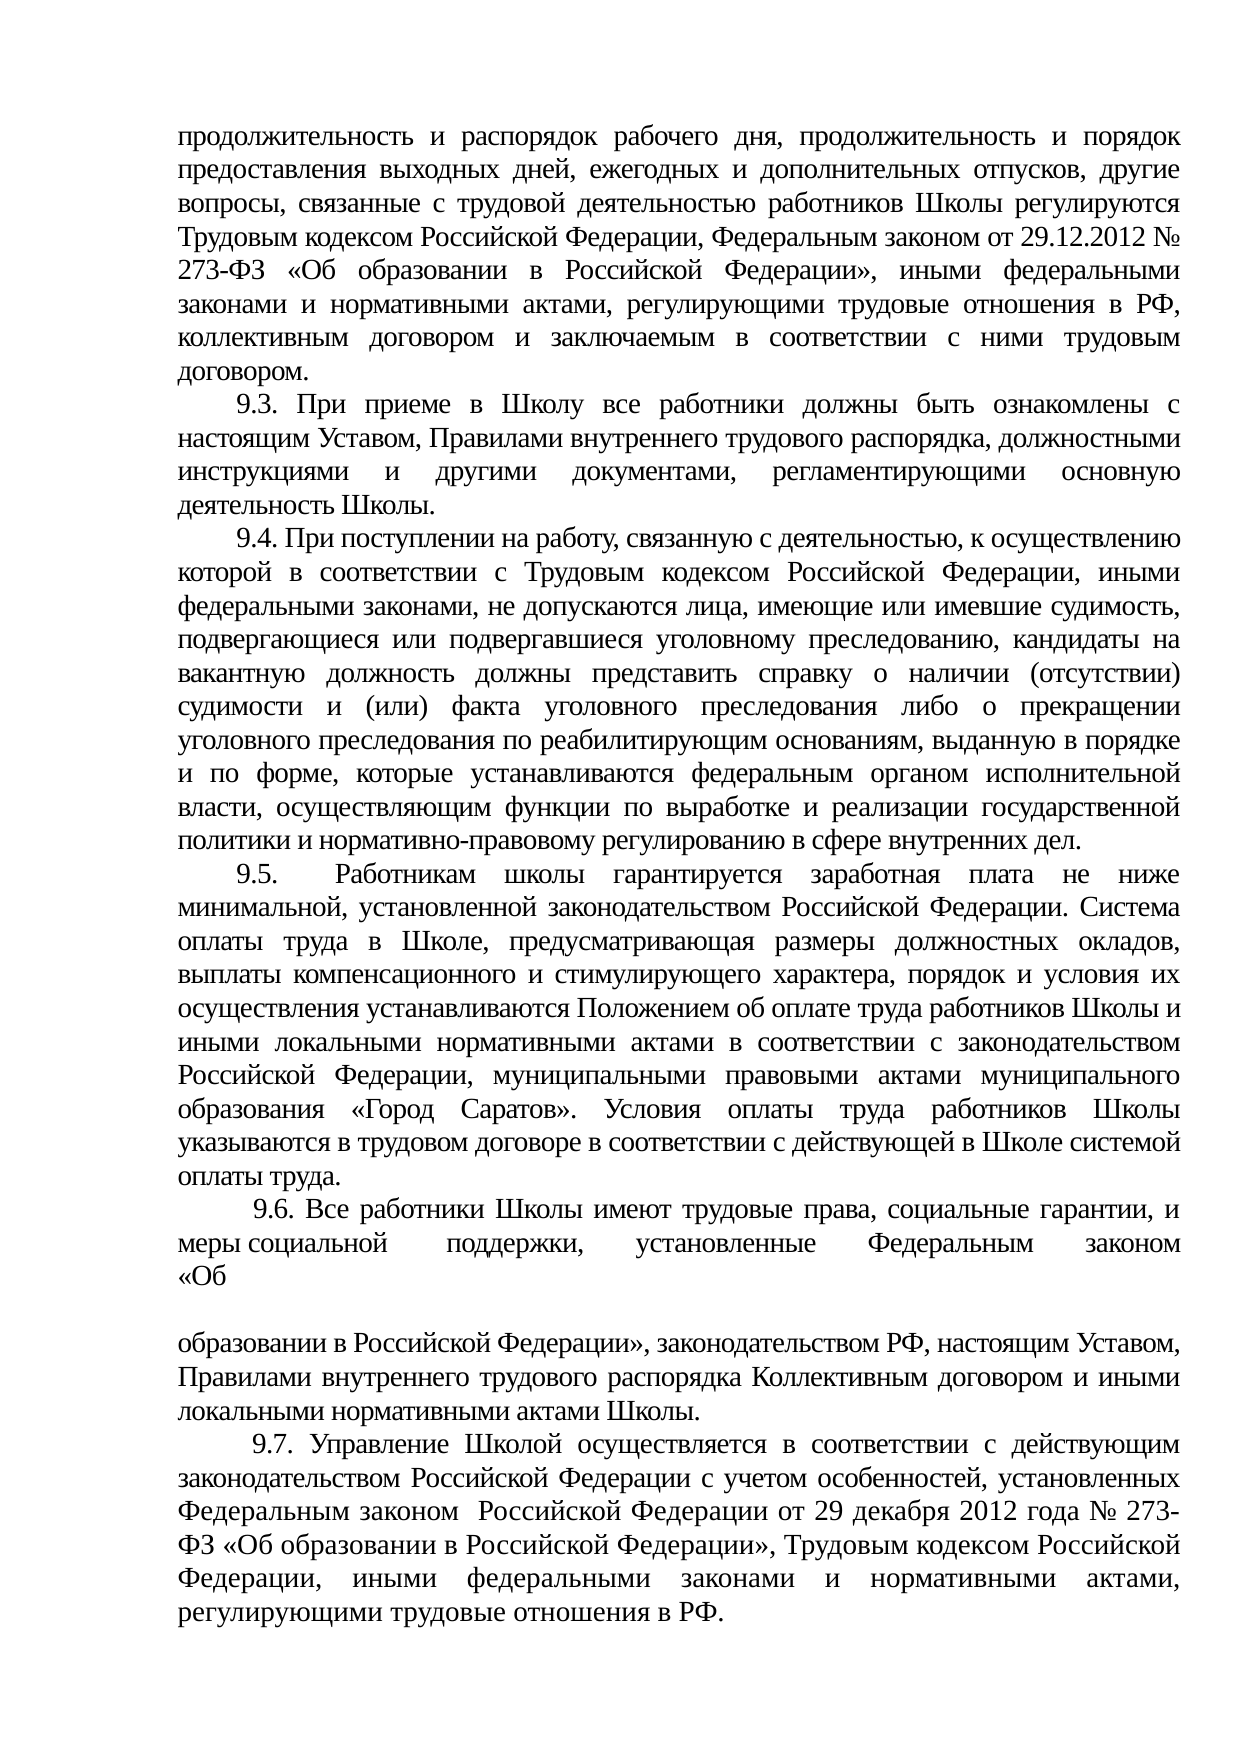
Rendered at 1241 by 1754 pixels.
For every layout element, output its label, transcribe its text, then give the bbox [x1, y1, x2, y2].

text 9.5. Работникам школы гарантируется заработная плата не ниже минимальной, установленной законодательством Российской Федерации. Система оплаты труда в Школе, предусматривающая размеры должностных окладов, выплаты компенсационного и стимулирующего характера, порядок и условия их осуществления устанавливаются Положением об оплате труда работников Школы и иными локальными нормативными актами в соответствии с законодательством Российской Федерации, муниципальными правовыми актами муниципального образования «Город Саратов». Условия оплаты труда работников Школы указываются в трудовом договоре в соответствии с действующей в Школе системой оплаты труда. [177, 856, 1181, 1191]
text 9.6. Все работники Школы имеют трудовые права, социальные гарантии, и меры социальной поддержки, установленные Федеральным законом «Об [177, 1191, 1181, 1292]
text 9.3. При приеме в Школу все работники должны быть ознакомлены с настоящим Уставом, Правилами внутреннего трудового распорядка, должностными инструкциями и другими документами, регламентирующими основную деятельность Школы. [177, 386, 1181, 521]
text 9.7. Управление Школой осуществляется в соответствии с действующим законодательством Российской Федерации с учетом особенностей, установленных Федеральным законом Российской Федерации от 29 декабря 2012 года № 273-ФЗ «Об образовании в Российской Федерации», Трудовым кодексом Российской Федерации, иными федеральными законами и нормативными актами, регулирующими трудовые отношения в РФ. [177, 1426, 1181, 1627]
text продолжительность и распорядок рабочего дня, продолжительность и порядок предоставления выходных дней, ежегодных и дополнительных отпусков, другие вопросы, связанные с трудовой деятельностью работников Школы регулируются Трудовым кодексом Российской Федерации, Федеральным законом от 29.12.2012 № 273-ФЗ «Об образовании в Российской Федерации», иными федеральными законами и нормативными актами, регулирующими трудовые отношения в РФ, коллективным договором и заключаемым в соответствии с ними трудовым договором. [177, 118, 1181, 386]
text образовании в Российской Федерации», законодательством РФ, настоящим Уставом, Правилами внутреннего трудового распорядка Коллективным договором и иными локальными нормативными актами Школы. [177, 1326, 1181, 1426]
text 9.4. При поступлении на работу, связанную с деятельностью, к осуществлению которой в соответствии с Трудовым кодексом Российской Федерации, иными федеральными законами, не допускаются лица, имеющие или имевшие судимость, подвергающиеся или подвергавшиеся уголовному преследованию, кандидаты на вакантную должность должны представить справку о наличии (отсутствии) судимости и (или) факта уголовного преследования либо о прекращении уголовного преследования по реабилитирующим основаниям, выданную в порядке и по форме, которые устанавливаются федеральным органом исполнительной власти, осуществляющим функции по выработке и реализации государственной политики и нормативно-правовому регулированию в сфере внутренних дел. [177, 521, 1181, 856]
